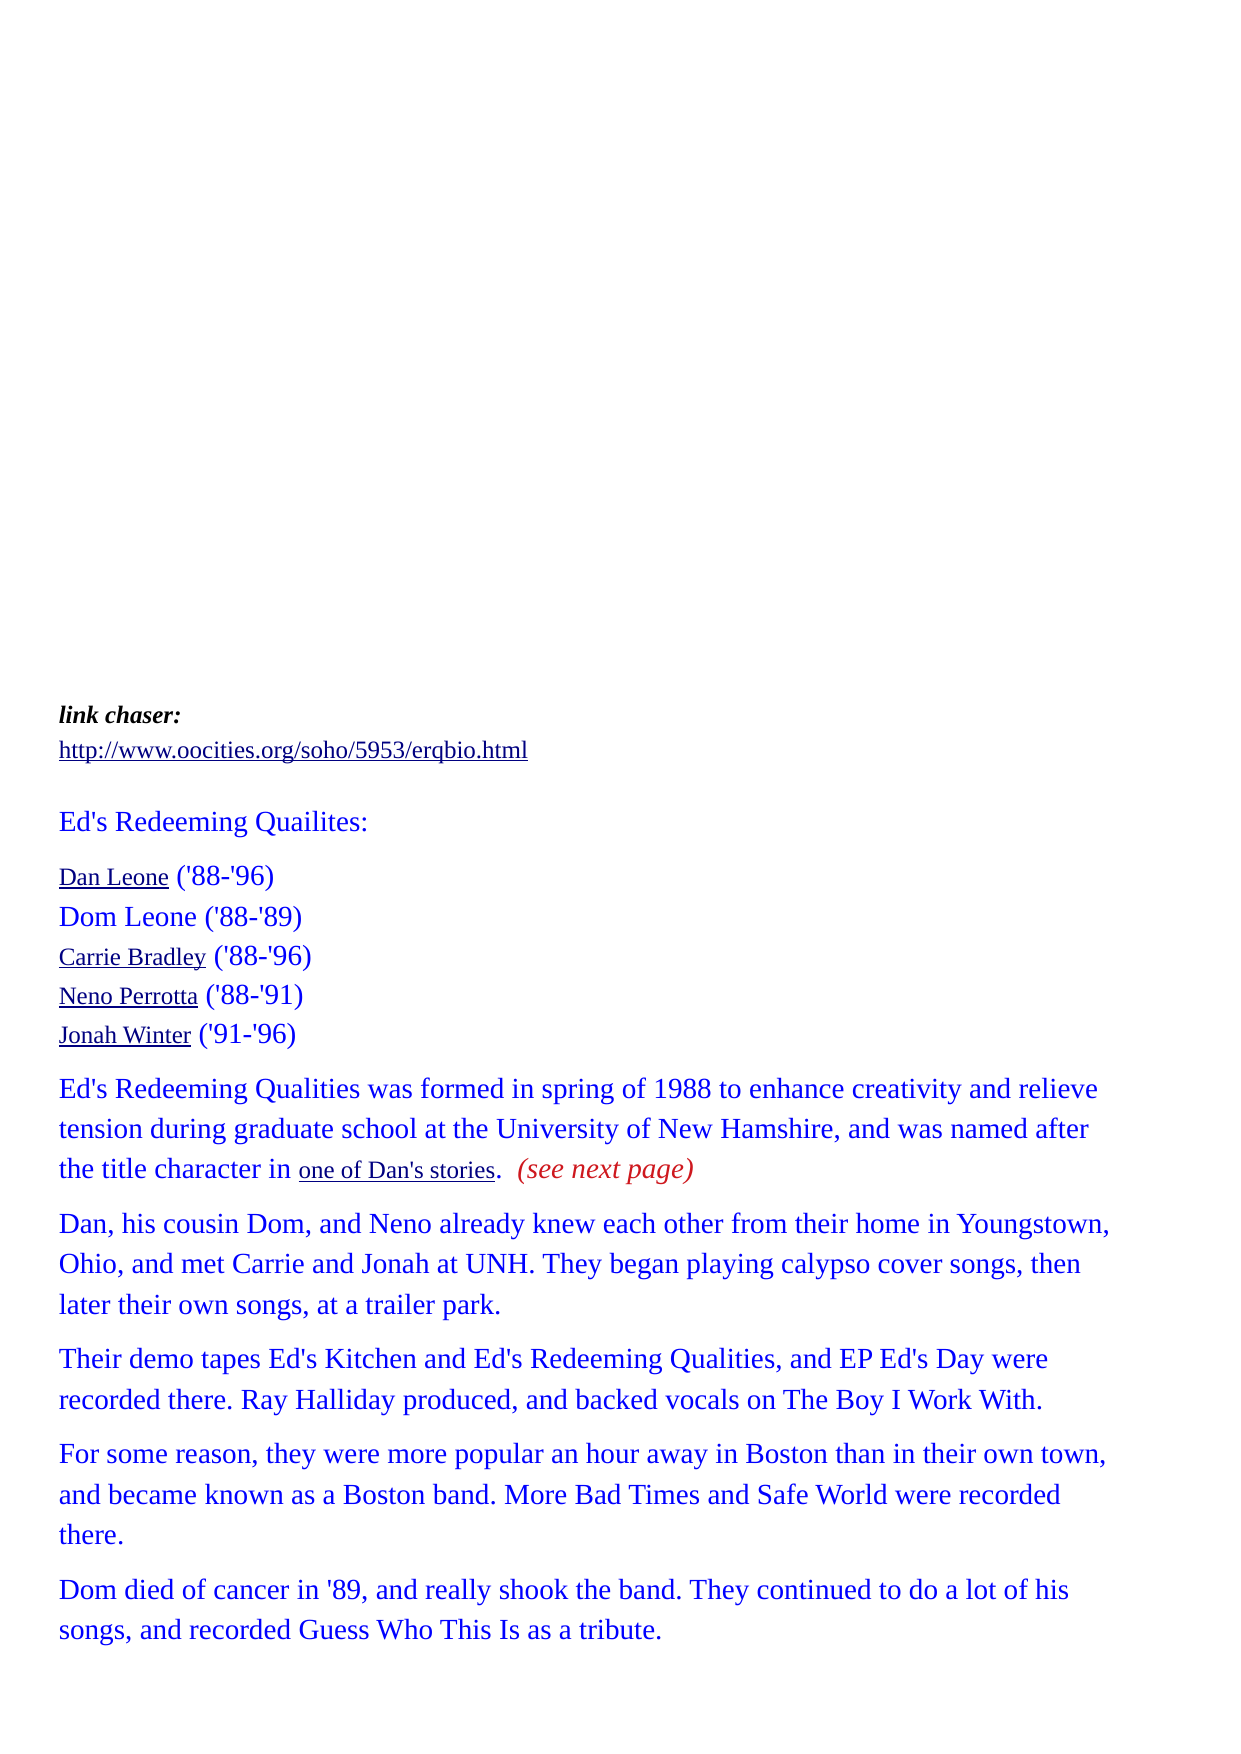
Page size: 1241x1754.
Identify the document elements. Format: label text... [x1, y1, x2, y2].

text Ed's Redeeming Qualities was formed in spring of 1988 to enhance creativity and relieve tension during graduate school at the University of New Hamshire, and was named after the title character in one of Dan's stories. (see next page) [58, 1071, 1122, 1185]
text For some reason, they were more popular an hour away in Boston than in their own town, and became known as a Boston band. More Bad Times and Safe World were recorded there. [58, 1437, 1122, 1551]
text Ed's Redeeming Quailites: [58, 804, 1122, 837]
text link chaser: [58, 700, 1122, 729]
text Dom died of cancer in '89, and really shook the band. They continued to do a lot of his songs, and recorded Guess Who This Is as a tribute. [58, 1572, 1122, 1646]
text Dan, his cousin Dom, and Neno already knew each other from their home in Youngstown, Ohio, and met Carrie and Jonah at UNH. They began playing calypso cover songs, then later their own songs, at a trailer park. [58, 1206, 1122, 1320]
text Their demo tapes Ed's Kitchen and Ed's Redeeming Qualities, and EP Ed's Day were recorded there. Ray Halliday produced, and backed vocals on The Boy I Work With. [58, 1342, 1122, 1415]
text http://www.oocities.org/soho/5953/erqbio.html [58, 735, 1122, 763]
text Dan Leone ('88-'96) Dom Leone ('88-'89) Carrie Bradley ('88-'96) Neno Perrotta ('88-'91) Jonah Winter ('91-'96) [58, 858, 1122, 1050]
